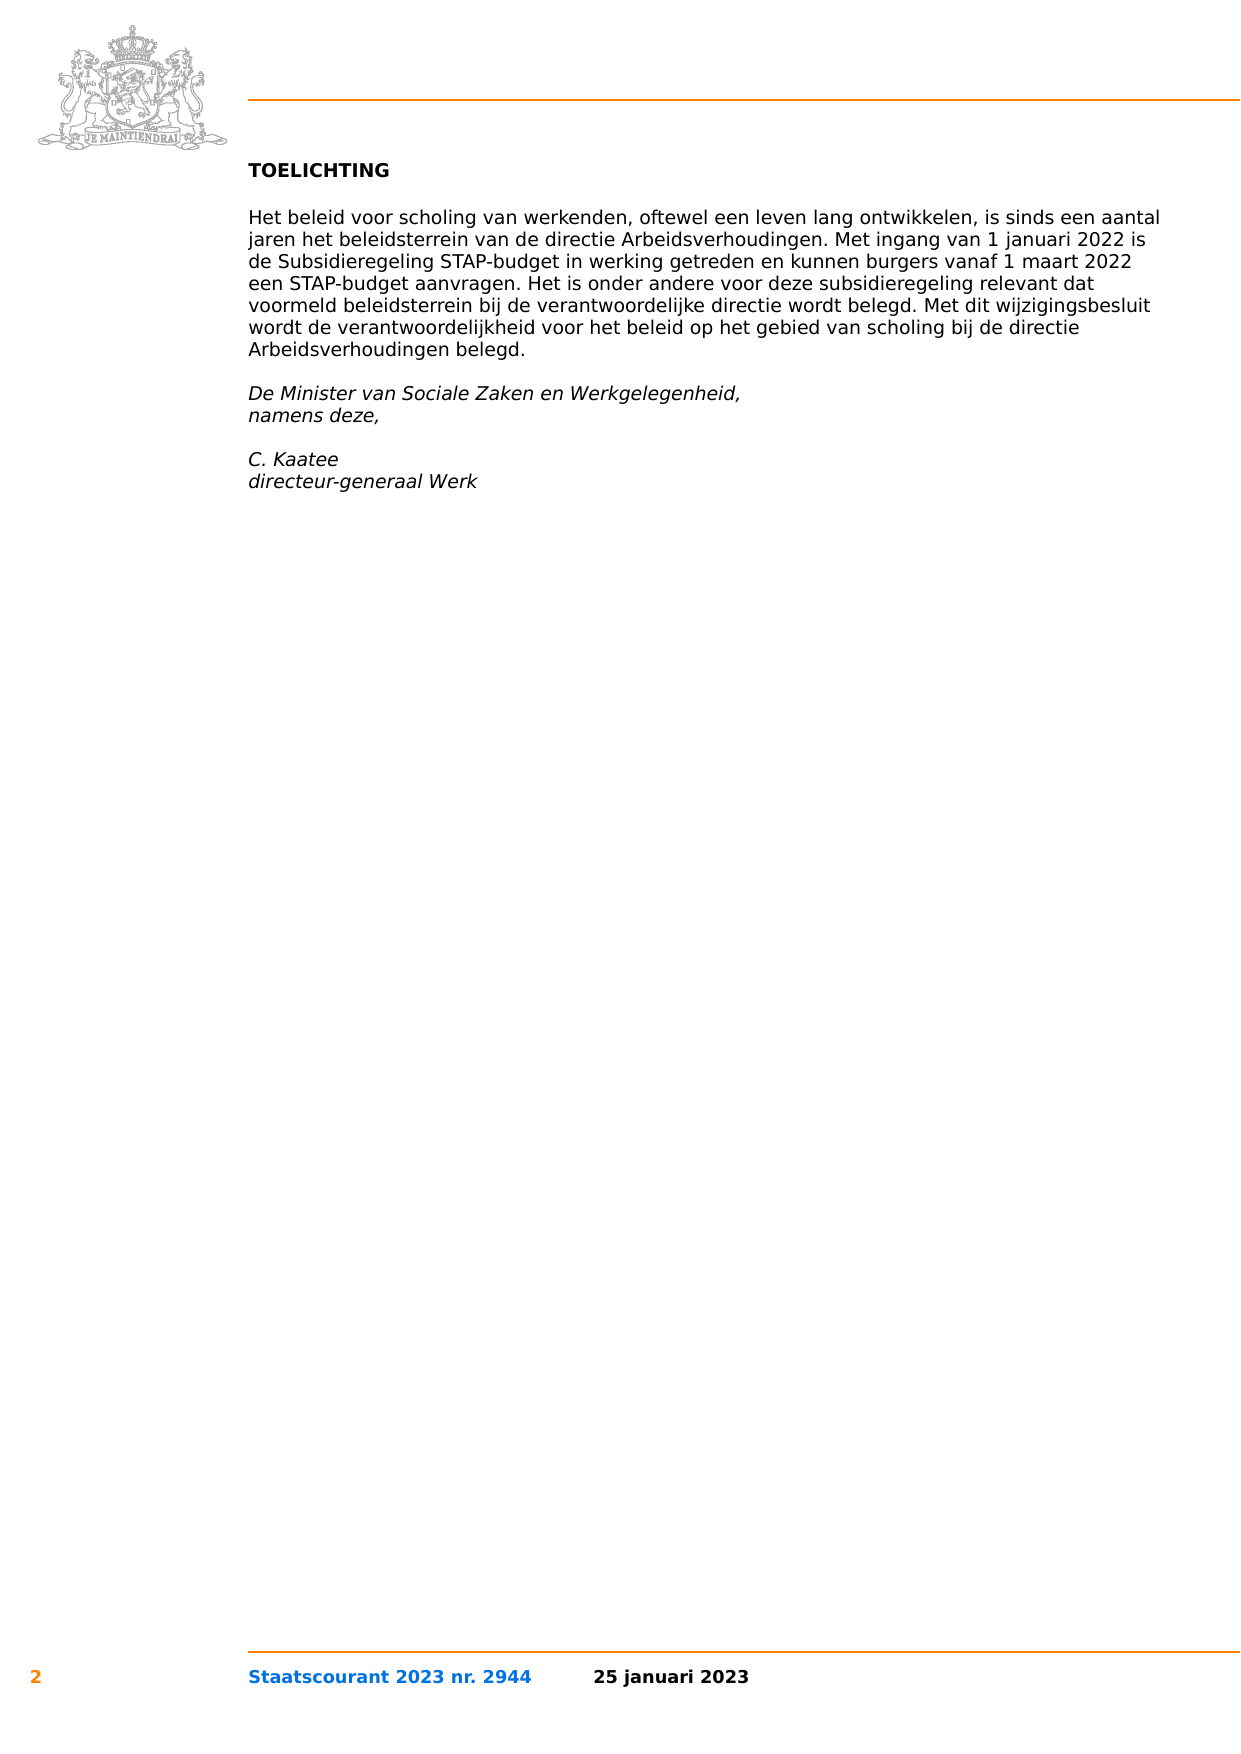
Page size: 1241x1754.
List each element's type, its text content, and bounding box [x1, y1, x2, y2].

text De Minister van Sociale Zaken en Werkgelegenheid, namens deze, C. Kaatee directeur-generaal Werk [248, 383, 1163, 492]
text Het beleid voor scholing van werkenden, oftewel een leven lang ontwikkelen, is sinds een aantal jaren het beleidsterrein van de directie Arbeidsverhoudingen. Met ingang van 1 januari 2022 is de Subsidieregeling STAP-budget in werking getreden en kunnen burgers vanaf 1 maart 2022 een STAP-budget aanvragen. Het is onder andere voor deze subsidieregeling relevant dat voormeld beleidsterrein bij de verantwoordelijke directie wordt belegd. Met dit wijzigingsbesluit wordt de verantwoordelijkheid voor het beleid op het gebied van scholing bij de directie Arbeidsverhoudingen belegd. [248, 207, 1163, 361]
picture [38, 25, 227, 150]
subtitle TOELICHTING [248, 160, 1163, 182]
